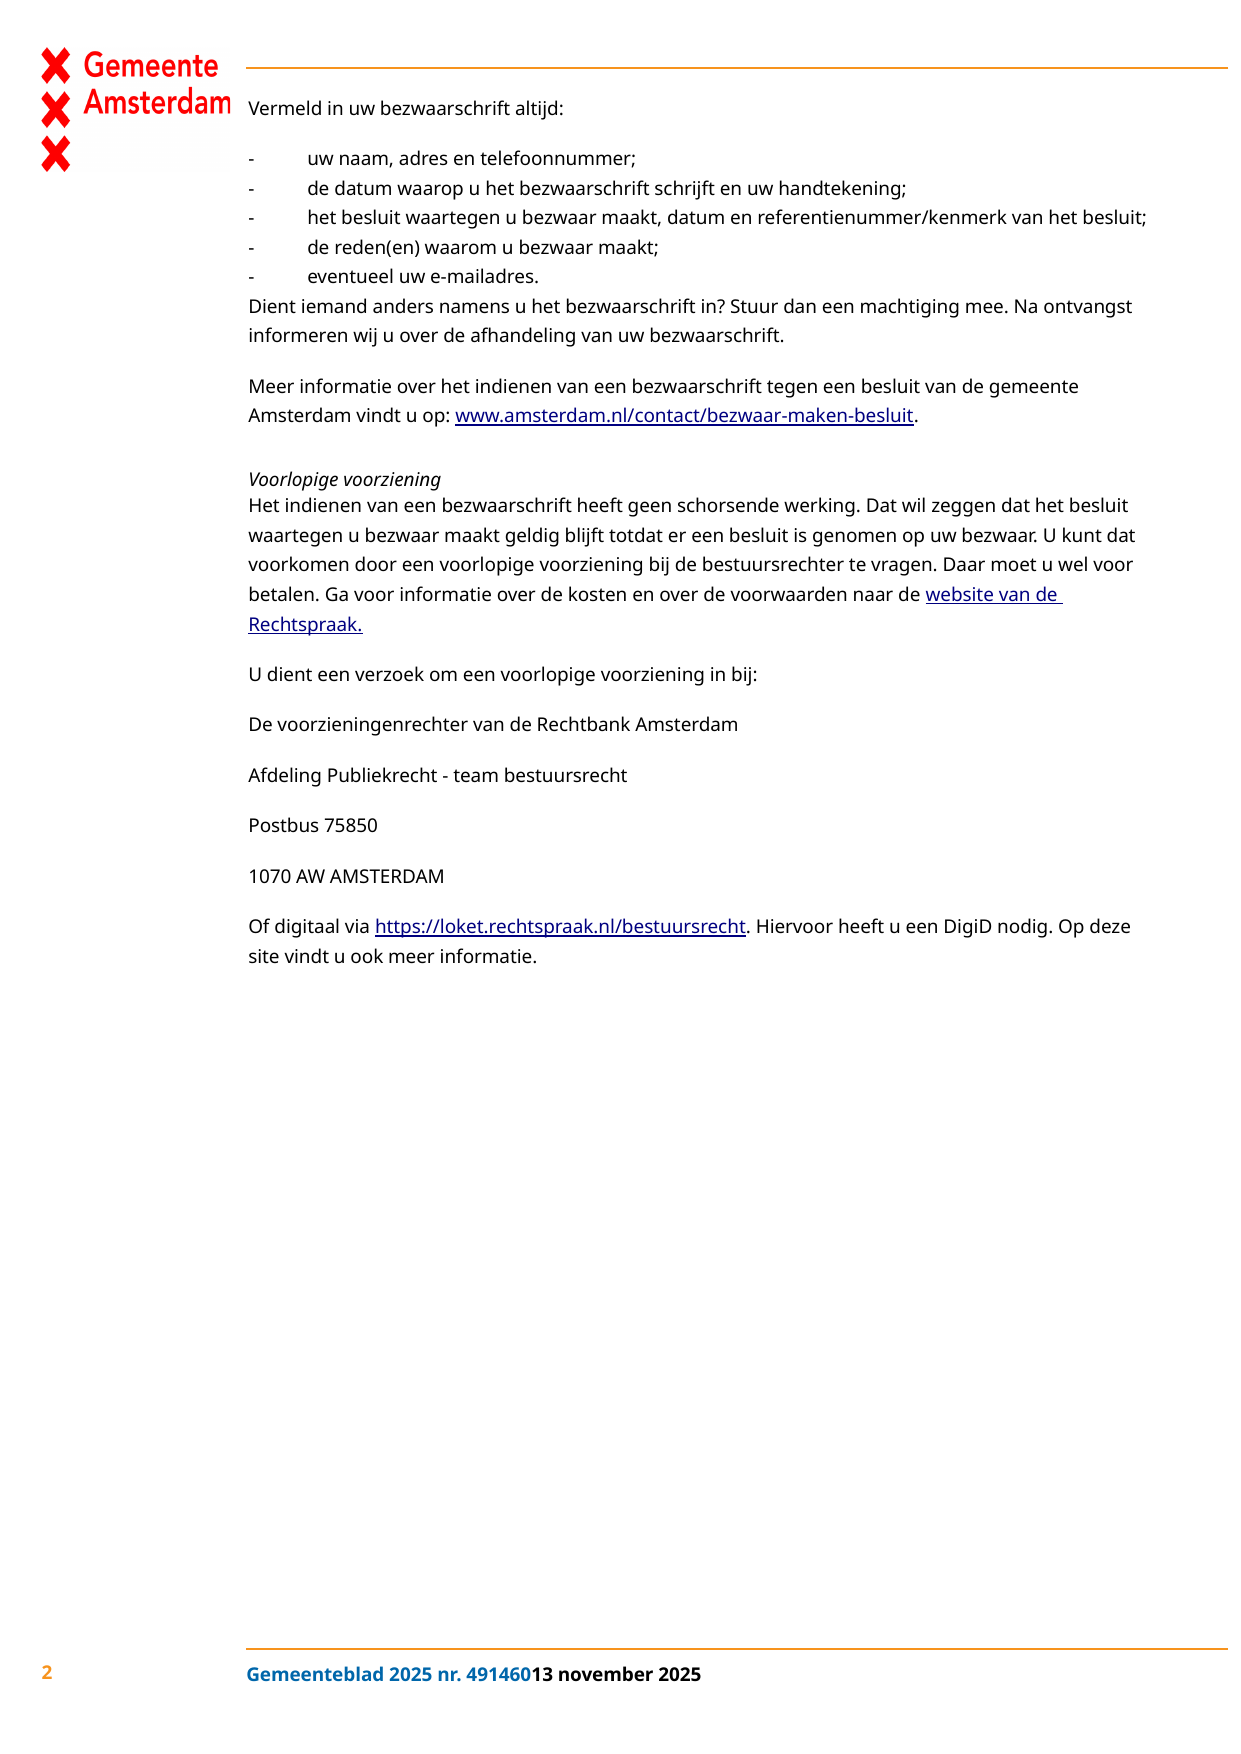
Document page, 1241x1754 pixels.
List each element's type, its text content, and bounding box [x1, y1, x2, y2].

list de datum waarop u het bezwaarschrift schrijft en uw handtekening; [248, 175, 1152, 201]
text Afdeling Publiekrecht - team bestuursrecht [248, 762, 1152, 788]
text Dient iemand anders namens u het bezwaarschrift in? Stuur dan een machtiging mee. Na ontvangst informeren wij u over de afhandeling van uw bezwaarschrift. [248, 293, 1152, 348]
text Vermeld in uw bezwaarschrift altijd: [248, 95, 1152, 121]
picture [41, 47, 231, 172]
text Meer informatie over het indienen van een bezwaarschrift tegen een besluit van de gemeente Amsterdam vindt u op: www.amsterdam.nl/contact/bezwaar-maken-besluit. [248, 373, 1152, 428]
text Voorlopige voorziening [248, 467, 1152, 492]
text U dient een verzoek om een voorlopige voorziening in bij: [248, 661, 1152, 687]
list uw naam, adres en telefoonnummer; [248, 145, 1152, 171]
text De voorzieningenrechter van de Rechtbank Amsterdam [248, 712, 1152, 737]
text Postbus 75850 [248, 812, 1152, 838]
list eventueel uw e-mailadres. [248, 263, 1152, 289]
text 1070 AW AMSTERDAM [248, 863, 1152, 888]
list de reden(en) waarom u bezwaar maakt; [248, 234, 1152, 260]
text Het indienen van een bezwaarschrift heeft geen schorsende werking. Dat wil zeggen dat het besluit waartegen u bezwaar maakt geldig blijft totdat er een besluit is genomen op uw bezwaar. U kunt dat voorkomen door een voorlopige voorziening bij de bestuursrechter te vragen. Daar moet u wel voor betalen. Ga voor informatie over de kosten en over de voorwaarden naar de website van de Rechtspraak. [248, 492, 1152, 636]
list het besluit waartegen u bezwaar maakt, datum en referentienummer/kenmerk van het besluit; [248, 204, 1152, 230]
text Of digitaal via https://loket.rechtspraak.nl/bestuursrecht. Hiervoor heeft u een DigiD nodig. Op deze site vindt u ook meer informatie. [248, 913, 1152, 968]
